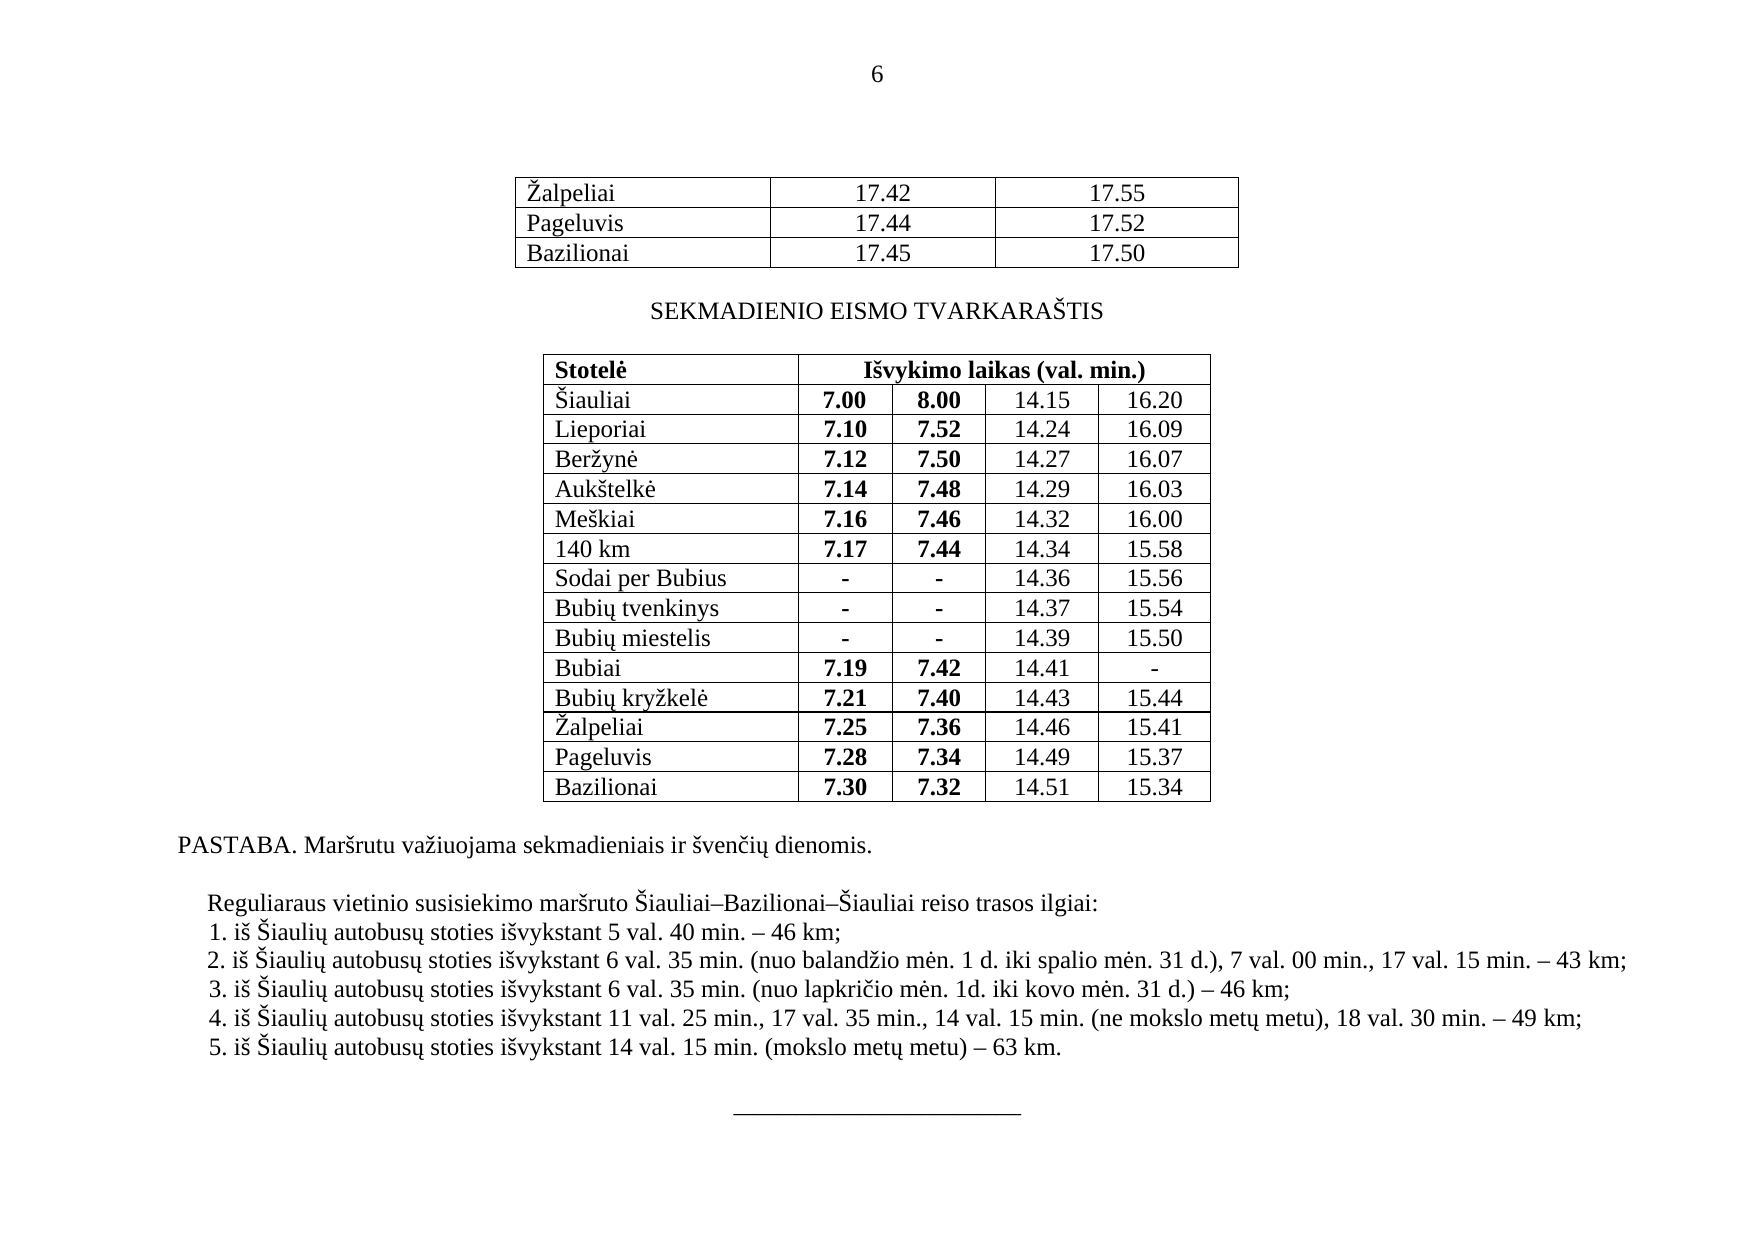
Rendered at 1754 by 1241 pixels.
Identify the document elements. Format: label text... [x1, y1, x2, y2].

table_cell Beržynė [544, 444, 798, 473]
text Reguliaraus vietinio susisiekimo maršruto Šiauliai–Bazilionai–Šiauliai reiso trasos ilgiai: [118, 888, 1636, 917]
table_header Stotelė [544, 355, 798, 384]
table_cell Bazilionai [516, 238, 770, 267]
table_cell Žalpeliai [516, 178, 770, 207]
table_cell Bazilionai [544, 772, 798, 801]
table_cell 14.41 [986, 653, 1098, 682]
table_cell 7.21 [799, 683, 892, 711]
table_cell Sodai per Bubius [544, 564, 798, 592]
table_cell 7.00 [799, 385, 892, 413]
table_cell 14.51 [986, 772, 1098, 801]
table_cell 14.29 [986, 474, 1098, 503]
table_cell 15.34 [1099, 772, 1210, 801]
table_cell 7.19 [799, 653, 892, 682]
table_cell 7.46 [893, 504, 985, 533]
table_cell 17.50 [996, 238, 1238, 267]
table_cell 7.40 [893, 683, 985, 711]
text PASTABA. Maršrutu važiuojama sekmadieniais ir švenčių dienomis. [118, 831, 1636, 859]
table_cell - [893, 623, 985, 652]
table_cell Meškiai [544, 504, 798, 533]
table_cell 7.32 [893, 772, 985, 801]
table_cell 7.42 [893, 653, 985, 682]
table_cell - [893, 593, 985, 622]
table_cell Bubių tvenkinys [544, 593, 798, 622]
table_cell 7.10 [799, 415, 892, 443]
table_cell 14.36 [986, 564, 1098, 592]
table_cell 15.37 [1099, 742, 1210, 771]
text 2. iš Šiaulių autobusų stoties išvykstant 6 val. 35 min. (nuo balandžio mėn. 1 d. iki spalio mėn. 31 d.), 7 val. 00 min., 17 val. 15 min. – 43 km; [118, 946, 1636, 974]
table_cell 14.37 [986, 593, 1098, 622]
table_cell 15.50 [1099, 623, 1210, 652]
table_cell 15.41 [1099, 713, 1210, 741]
table_cell Bubių kryžkelė [544, 683, 798, 711]
table_cell 7.28 [799, 742, 892, 771]
table_cell 17.52 [996, 208, 1238, 237]
table_cell 15.56 [1099, 564, 1210, 592]
table_cell 14.15 [986, 385, 1098, 413]
table_cell 7.36 [893, 713, 985, 741]
table_cell Pageluvis [544, 742, 798, 771]
text 3. iš Šiaulių autobusų stoties išvykstant 6 val. 35 min. (nuo lapkričio mėn. 1d. iki kovo mėn. 31 d.) – 46 km; [209, 974, 1636, 1003]
text 5. iš Šiaulių autobusų stoties išvykstant 14 val. 15 min. (mokslo metų metu) – 63 km. [209, 1032, 1636, 1061]
table_cell 7.16 [799, 504, 892, 533]
table_cell 16.00 [1099, 504, 1210, 533]
table_cell 14.34 [986, 534, 1098, 562]
text SEKMADIENIO EISMO TVARKARAŠTIS [118, 296, 1636, 325]
table_cell - [799, 623, 892, 652]
table_cell 7.52 [893, 415, 985, 443]
table_cell Bubiai [544, 653, 798, 682]
table_cell 140 km [544, 534, 798, 562]
table_cell 17.42 [771, 178, 995, 207]
table_cell 16.09 [1099, 415, 1210, 443]
text 1. iš Šiaulių autobusų stoties išvykstant 5 val. 40 min. – 46 km; [209, 917, 1636, 946]
table_cell 7.25 [799, 713, 892, 741]
table_cell 7.30 [799, 772, 892, 801]
table_cell 14.49 [986, 742, 1098, 771]
table_cell 16.20 [1099, 385, 1210, 413]
table_cell 15.54 [1099, 593, 1210, 622]
table_cell 7.48 [893, 474, 985, 503]
table_cell Aukštelkė [544, 474, 798, 503]
table_cell 16.07 [1099, 444, 1210, 473]
table_cell Žalpeliai [544, 713, 798, 741]
table_cell - [799, 564, 892, 592]
table_cell 14.27 [986, 444, 1098, 473]
text 4. iš Šiaulių autobusų stoties išvykstant 11 val. 25 min., 17 val. 35 min., 14 val. 15 min. (ne mokslo metų metu), 18 val. 30 min. – 49 km; [118, 1003, 1636, 1032]
table_cell - [799, 593, 892, 622]
table_cell Pageluvis [516, 208, 770, 237]
table_cell 17.44 [771, 208, 995, 237]
table_cell 14.43 [986, 683, 1098, 711]
table_cell 17.45 [771, 238, 995, 267]
table_cell 15.44 [1099, 683, 1210, 711]
table_cell 14.46 [986, 713, 1098, 741]
table_cell - [1099, 653, 1210, 682]
table_cell 8.00 [893, 385, 985, 413]
table_cell 17.55 [996, 178, 1238, 207]
table_cell - [893, 564, 985, 592]
table_cell Lieporiai [544, 415, 798, 443]
table_cell 7.12 [799, 444, 892, 473]
text _______________________ [118, 1089, 1636, 1118]
table_cell 7.17 [799, 534, 892, 562]
table_cell 7.14 [799, 474, 892, 503]
table_cell 7.34 [893, 742, 985, 771]
table_header Išvykimo laikas (val. min.) [799, 355, 1210, 384]
table_cell 7.44 [893, 534, 985, 562]
table_cell 14.39 [986, 623, 1098, 652]
table_cell 16.03 [1099, 474, 1210, 503]
table_cell 14.32 [986, 504, 1098, 533]
table_cell Bubių miestelis [544, 623, 798, 652]
table_cell 15.58 [1099, 534, 1210, 562]
table_cell 7.50 [893, 444, 985, 473]
table_cell Šiauliai [544, 385, 798, 413]
table_cell 14.24 [986, 415, 1098, 443]
